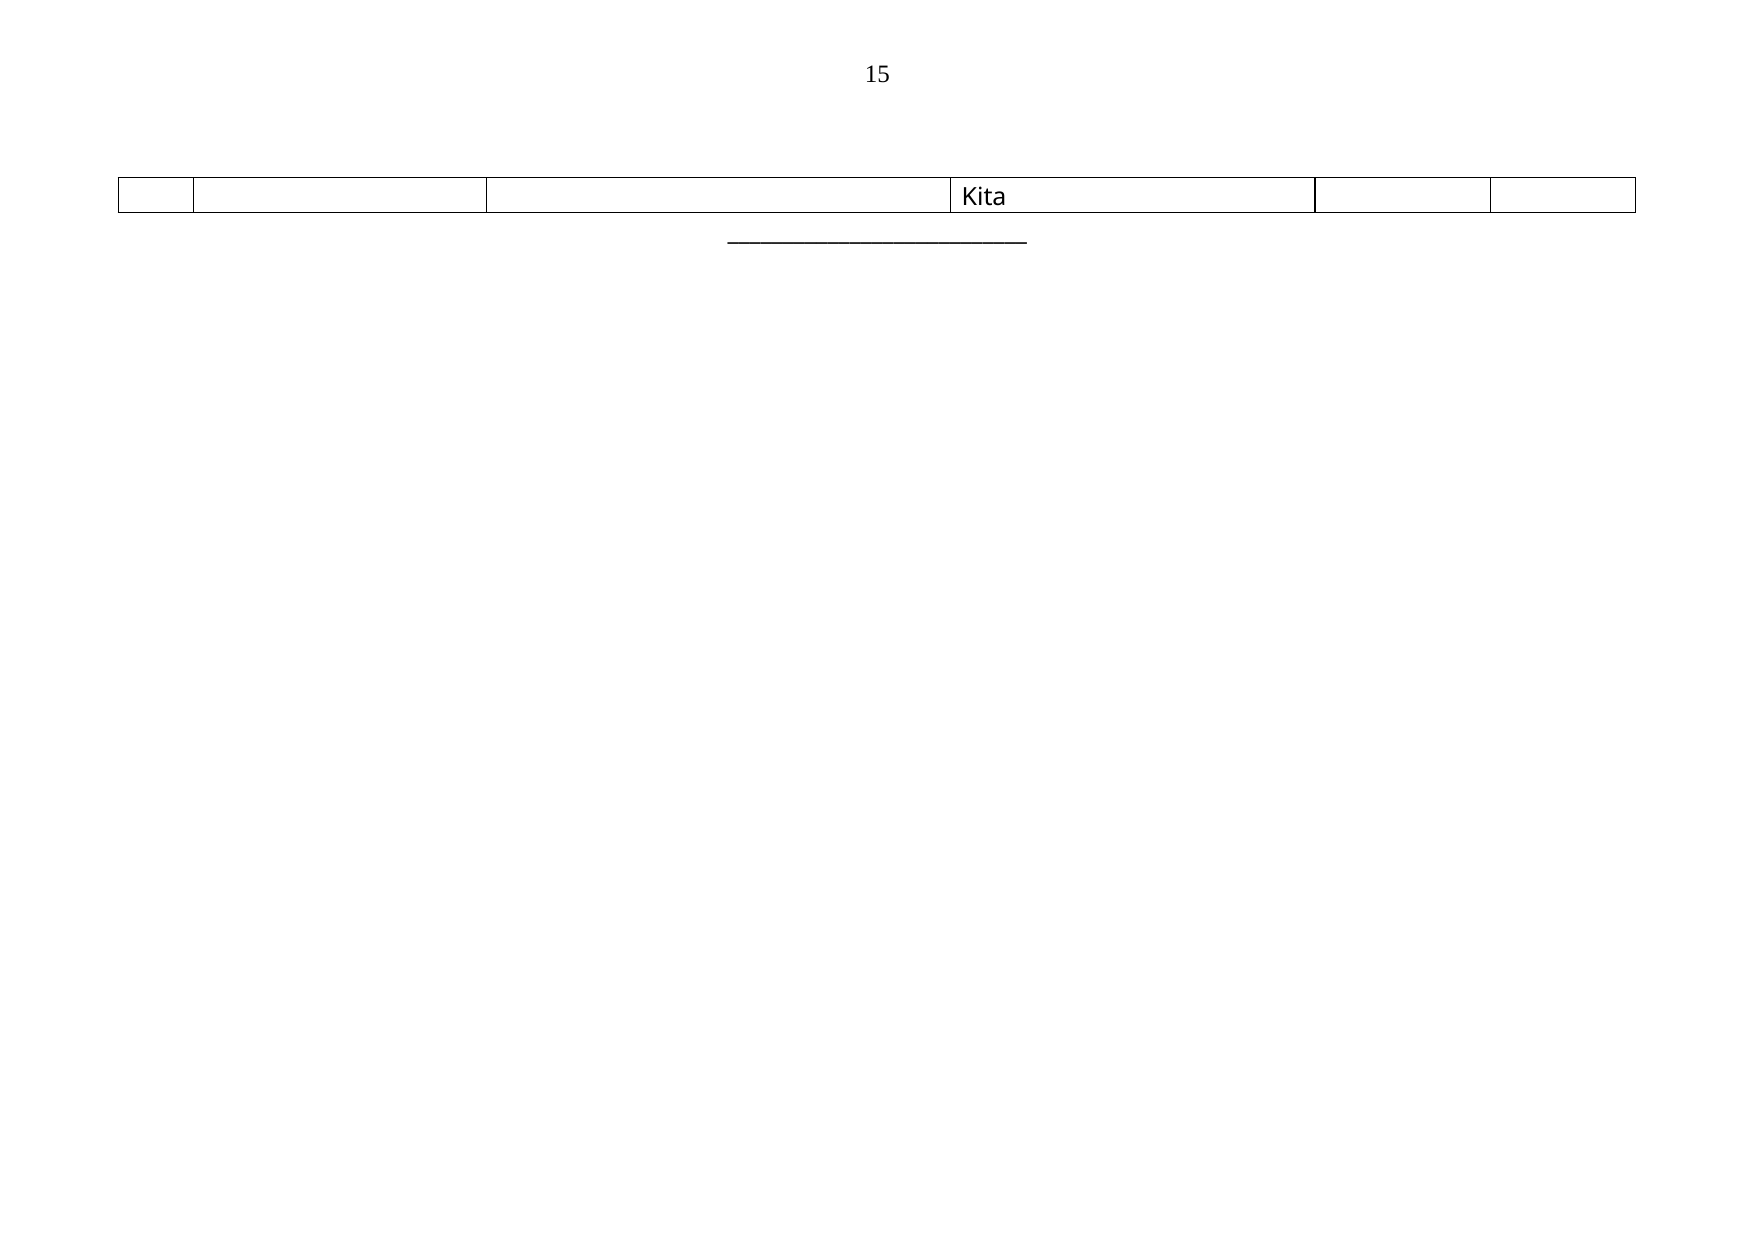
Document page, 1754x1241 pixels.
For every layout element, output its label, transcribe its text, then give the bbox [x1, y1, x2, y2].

text ___________________________ [118, 213, 1636, 247]
table_cell [119, 178, 193, 212]
table_cell [487, 178, 950, 212]
table_cell [1316, 178, 1490, 212]
table_cell Kita [951, 178, 1314, 212]
table_cell [194, 178, 486, 212]
table_cell [1491, 178, 1635, 212]
